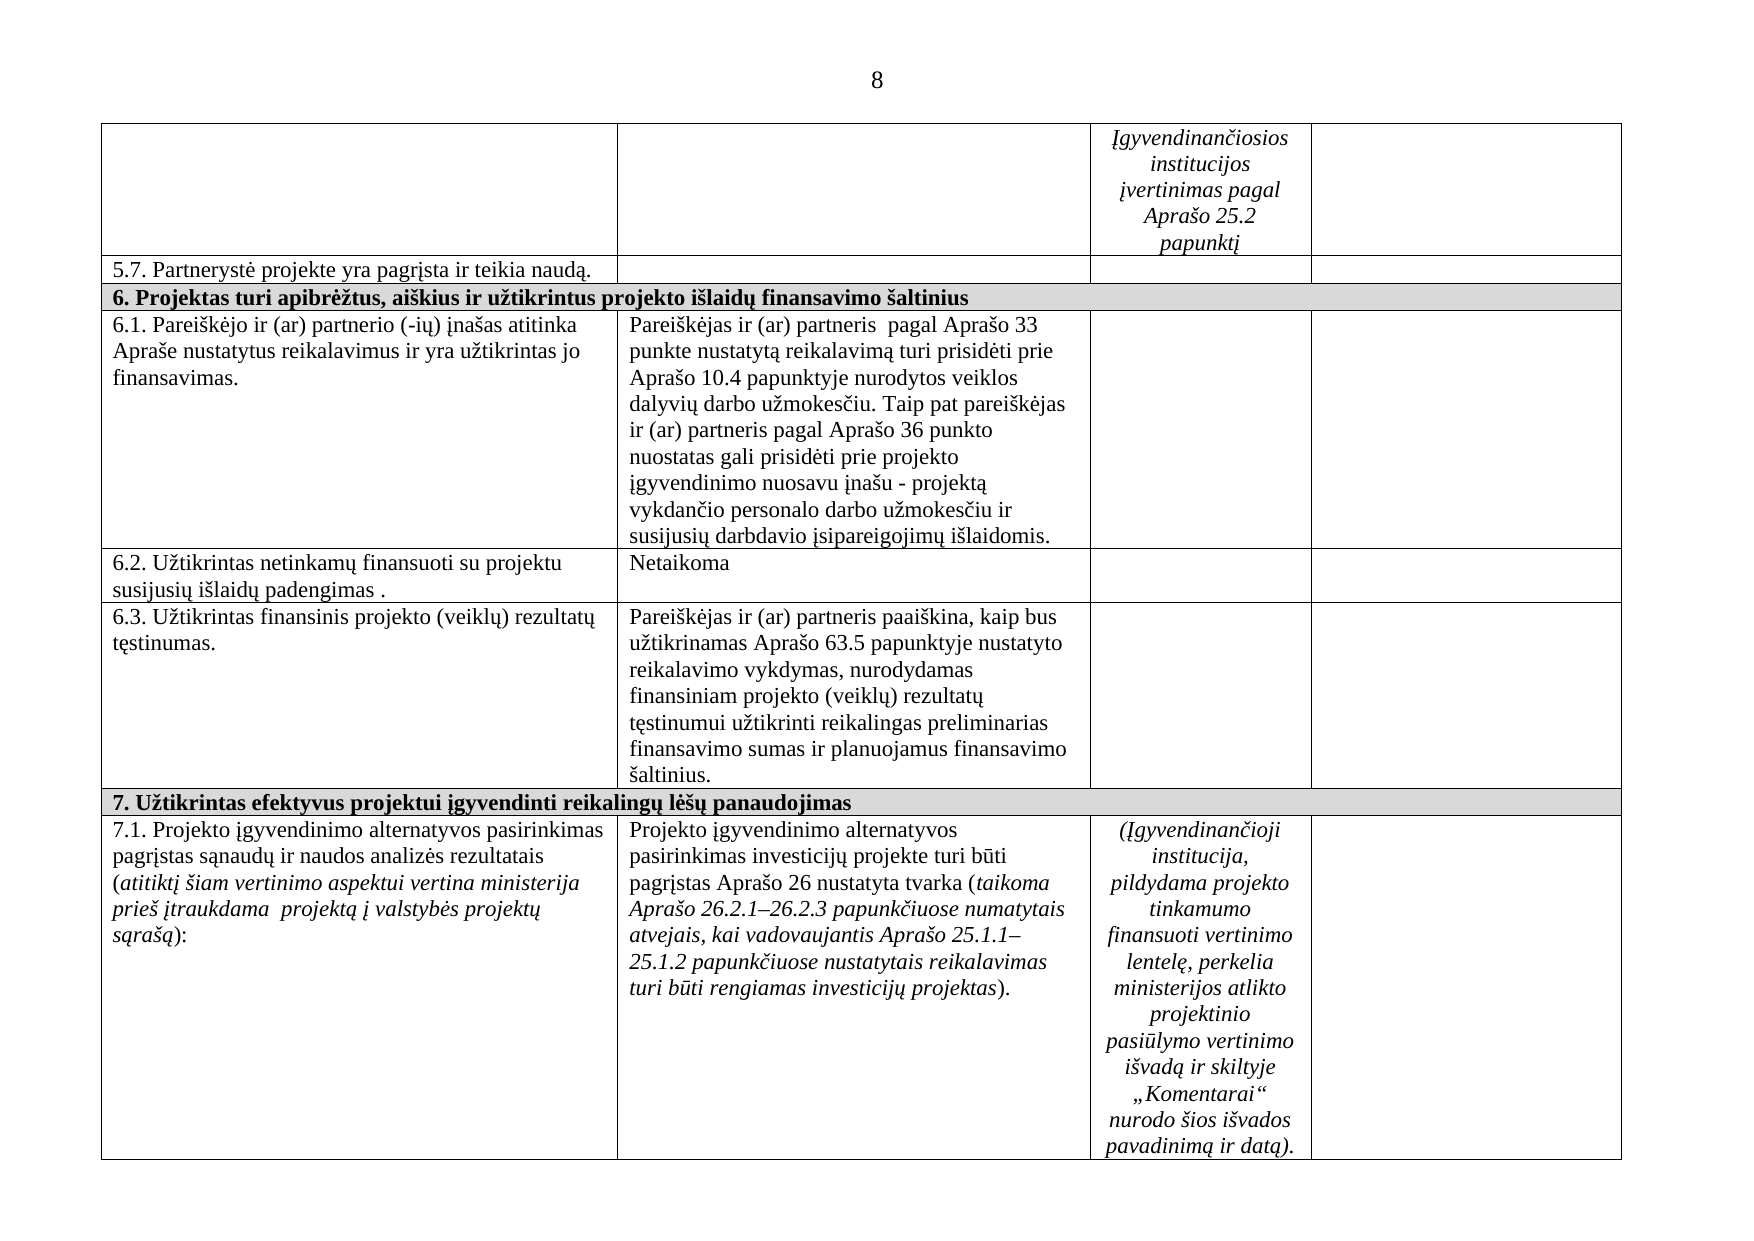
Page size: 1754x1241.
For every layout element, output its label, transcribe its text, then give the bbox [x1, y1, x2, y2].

table_cell [618, 256, 1090, 283]
table_cell (Įgyvendinančioji institucija, pildydama projekto tinkamumo finansuoti vertinimo lentelę, perkelia ministerijos atlikto projektinio pasiūlymo vertinimo išvadą ir skiltyje „Komentarai“ nurodo šios išvados pavadinimą ir datą). [1091, 816, 1311, 1159]
table_cell [1091, 311, 1311, 548]
table_cell [1312, 549, 1621, 602]
table_cell 7.1. Projekto įgyvendinimo alternatyvos pasirinkimas pagrįstas sąnaudų ir naudos analizės rezultatais (atitiktį šiam vertinimo aspektui vertina ministerija prieš įtraukdama projektą į valstybės projektų sąrašą): [102, 816, 617, 1159]
table_cell [1091, 256, 1311, 283]
table_cell Netaikoma [618, 549, 1090, 602]
table_cell [1091, 549, 1311, 602]
table_cell [102, 124, 617, 255]
table_cell Pareiškėjas ir (ar) partneris paaiškina, kaip bus užtikrinamas Aprašo 63.5 papunktyje nustatyto reikalavimo vykdymas, nurodydamas finansiniam projekto (veiklų) rezultatų tęstinumui užtikrinti reikalingas preliminarias finansavimo sumas ir planuojamus finansavimo šaltinius. [618, 603, 1090, 788]
table_cell [1312, 256, 1621, 283]
table_cell [1312, 603, 1621, 788]
table_cell 6.1. Pareiškėjo ir (ar) partnerio (-ių) įnašas atitinka Apraše nustatytus reikalavimus ir yra užtikrintas jo finansavimas. [102, 311, 617, 548]
table_cell [618, 124, 1090, 255]
table_cell Pareiškėjas ir (ar) partneris pagal Aprašo 33 punkte nustatytą reikalavimą turi prisidėti prie Aprašo 10.4 papunktyje nurodytos veiklos dalyvių darbo užmokesčiu. Taip pat pareiškėjas ir (ar) partneris pagal Aprašo 36 punkto nuostatas gali prisidėti prie projekto įgyvendinimo nuosavu įnašu - projektą vykdančio personalo darbo užmokesčiu ir susijusių darbdavio įsipareigojimų išlaidomis. [618, 311, 1090, 548]
table_cell 7. Užtikrintas efektyvus projektui įgyvendinti reikalingų lėšų panaudojimas [102, 789, 1621, 815]
table_cell 5.7. Partnerystė projekte yra pagrįsta ir teikia naudą. [102, 256, 617, 283]
table_cell 6.3. Užtikrintas finansinis projekto (veiklų) rezultatų tęstinumas. [102, 603, 617, 788]
table_cell 6.2. Užtikrintas netinkamų finansuoti su projektu susijusių išlaidų padengimas . [102, 549, 617, 602]
table_cell [1312, 124, 1621, 255]
table_cell [1312, 816, 1621, 1159]
table_cell Įgyvendinančiosios institucijos įvertinimas pagal Aprašo 25.2 papunktį [1091, 124, 1311, 255]
table_cell 6. Projektas turi apibrėžtus, aiškius ir užtikrintus projekto išlaidų finansavimo šaltinius [102, 284, 1621, 310]
table_cell [1091, 603, 1311, 788]
table_cell Projekto įgyvendinimo alternatyvos pasirinkimas investicijų projekte turi būti pagrįstas Aprašo 26 nustatyta tvarka (taikoma Aprašo 26.2.1–26.2.3 papunkčiuose numatytais atvejais, kai vadovaujantis Aprašo 25.1.1–25.1.2 papunkčiuose nustatytais reikalavimas turi būti rengiamas investicijų projektas). [618, 816, 1090, 1159]
table_cell [1312, 311, 1621, 548]
